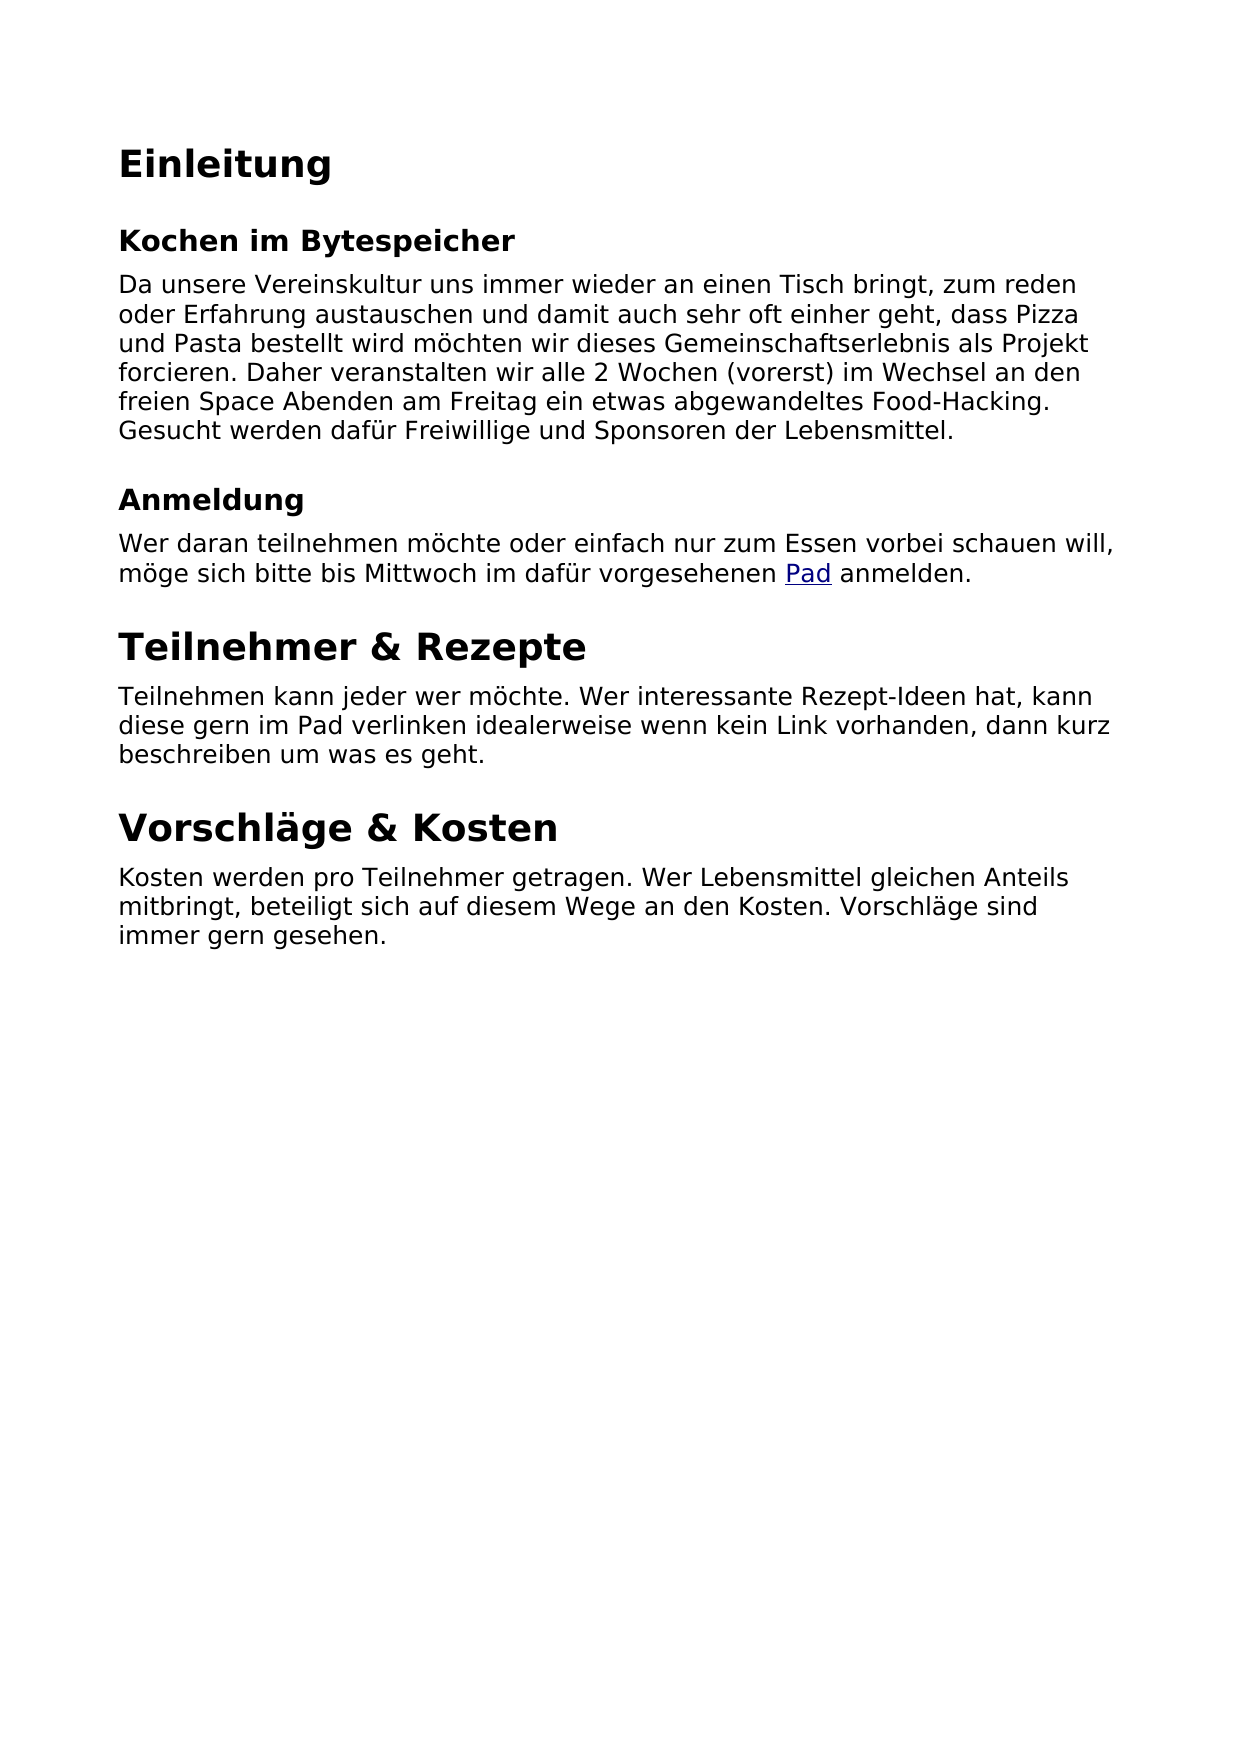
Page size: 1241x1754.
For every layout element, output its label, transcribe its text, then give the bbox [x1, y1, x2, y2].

text Kosten werden pro Teilnehmer getragen. Wer Lebensmittel gleichen Anteils mitbringt, beteiligt sich auf diesem Wege an den Kosten. Vorschläge sind immer gern gesehen. [118, 863, 1122, 950]
subtitle Kochen im Bytespeicher [118, 224, 1122, 258]
subtitle Einleitung [118, 143, 1122, 187]
subtitle Anmeldung [118, 483, 1122, 517]
text Da unsere Vereinskultur uns immer wieder an einen Tisch bringt, zum reden oder Erfahrung austauschen und damit auch sehr oft einher geht, dass Pizza und Pasta bestellt wird möchten wir dieses Gemeinschaftserlebnis als Projekt forcieren. Daher veranstalten wir alle 2 Wochen (vorerst) im Wechsel an den freien Space Abenden am Freitag ein etwas abgewandeltes Food-Hacking. Gesucht werden dafür Freiwillige und Sponsoren der Lebensmittel. [118, 271, 1122, 446]
text Teilnehmen kann jeder wer möchte. Wer interessante Rezept-Ideen hat, kann diese gern im Pad verlinken idealerweise wenn kein Link vorhanden, dann kurz beschreiben um was es geht. [118, 682, 1122, 769]
subtitle Vorschläge & Kosten [118, 807, 1122, 850]
text Wer daran teilnehmen möchte oder einfach nur zum Essen vorbei schauen will, möge sich bitte bis Mittwoch im dafür vorgesehenen Pad anmelden. [118, 530, 1122, 588]
subtitle Teilnehmer & Rezepte [118, 626, 1122, 669]
